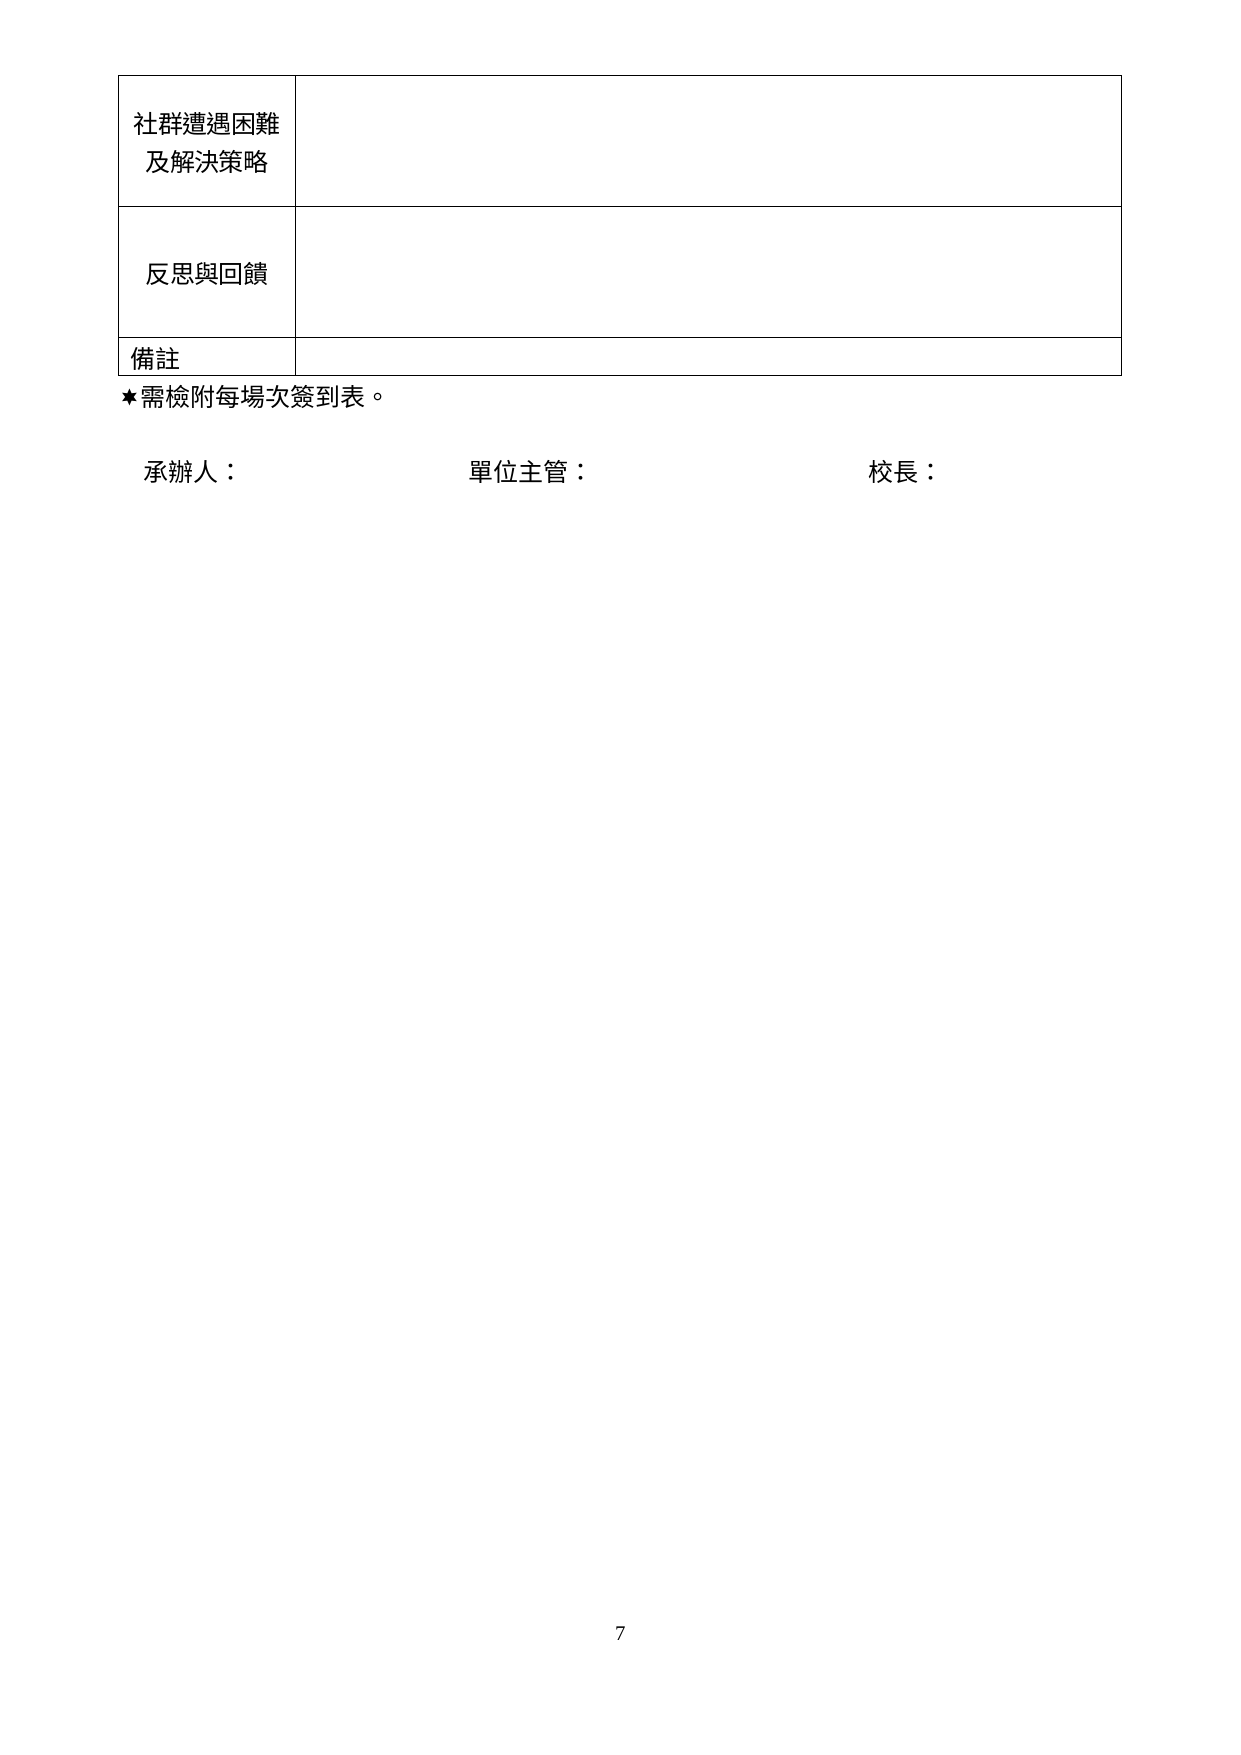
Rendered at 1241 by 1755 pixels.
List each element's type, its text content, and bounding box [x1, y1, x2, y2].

table_cell [296, 207, 1121, 337]
table_cell 社群遭遇困難及解決策略 [119, 76, 295, 206]
table_cell [296, 76, 1121, 206]
text 需檢附每場次簽到表。 [118, 376, 1122, 414]
table_cell [296, 338, 1121, 375]
table_cell 反思與回饋 [119, 207, 295, 337]
table_cell 備註 [119, 338, 295, 375]
text 承辦人： 單位主管： 校長： [118, 451, 1122, 489]
